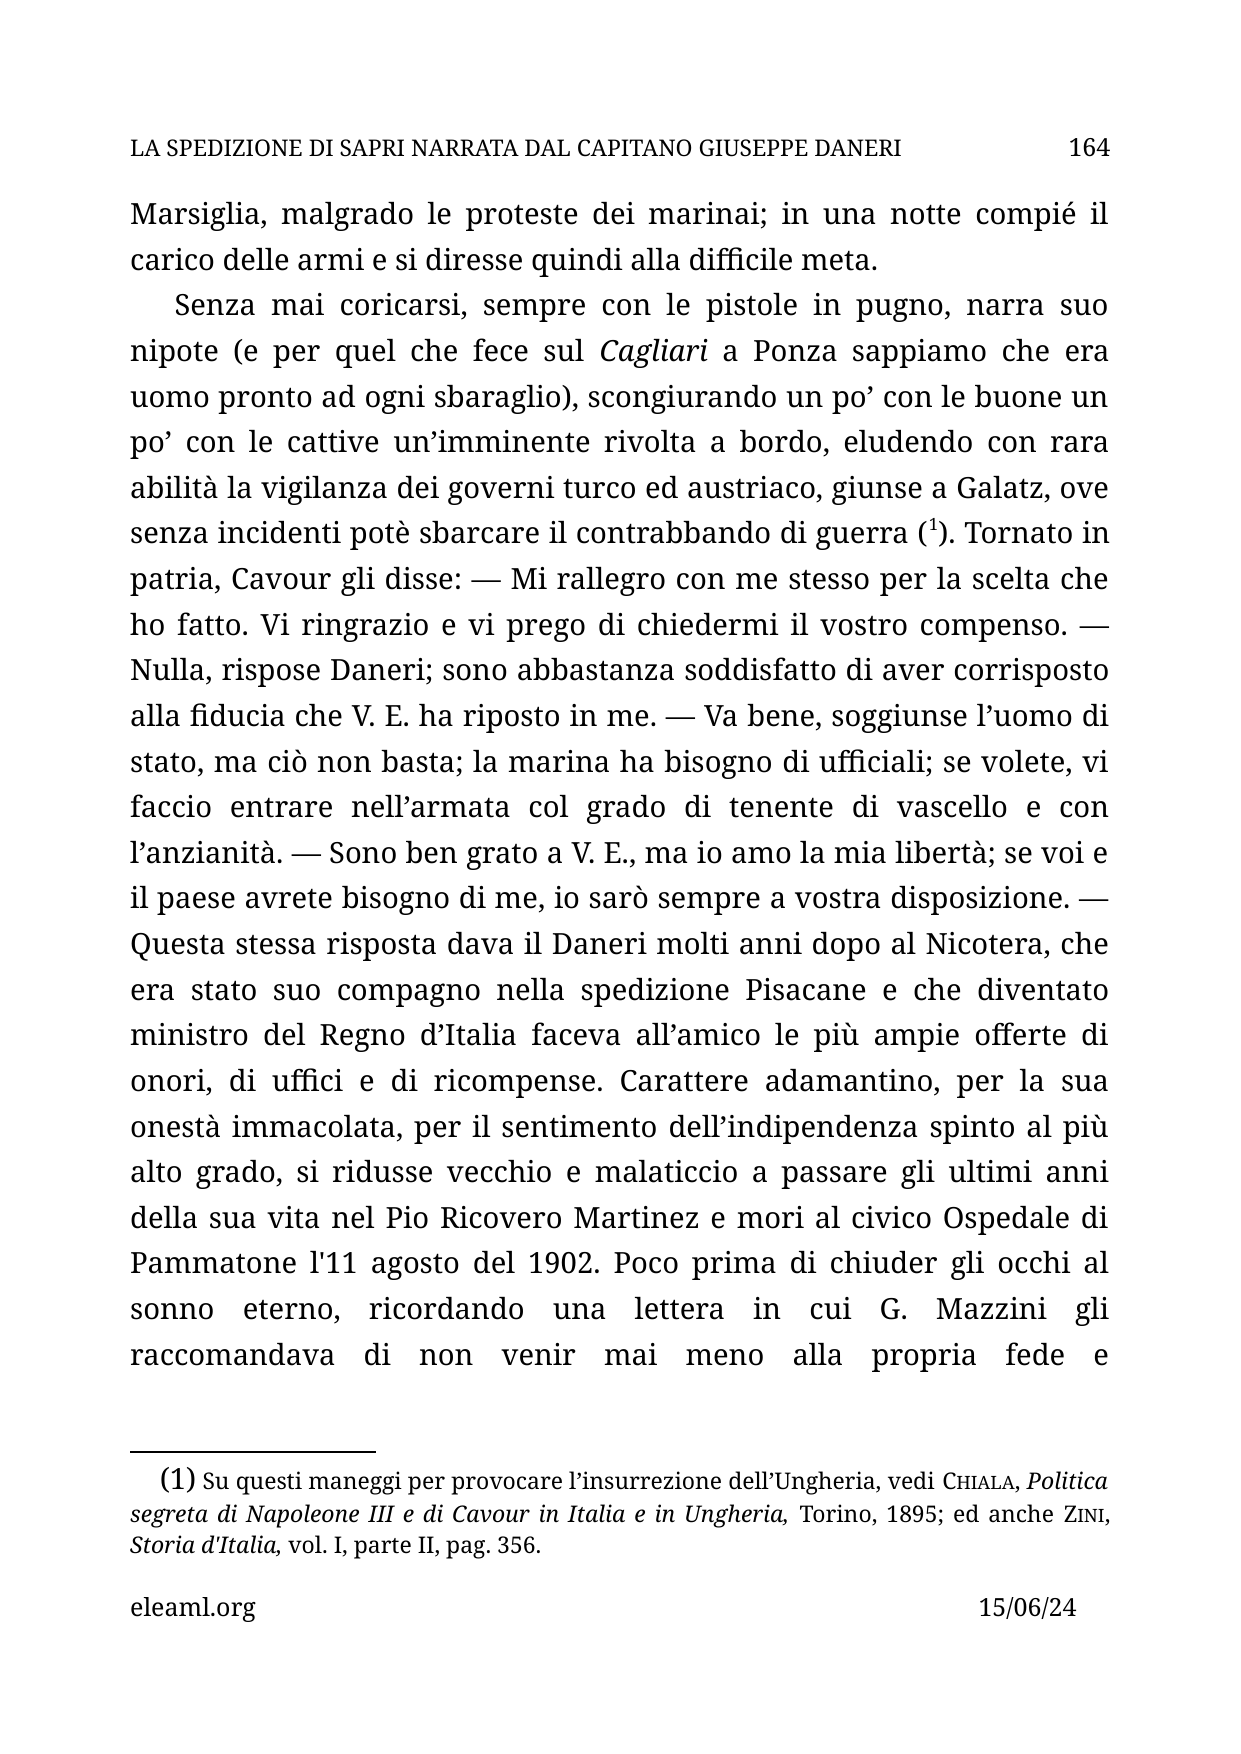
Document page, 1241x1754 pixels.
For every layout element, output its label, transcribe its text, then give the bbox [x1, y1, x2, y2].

text Senza mai coricarsi, sempre con le pistole in pugno, narra suo nipote (e per quel che fece sul Cagliari a Ponza sappiamo che era uomo pronto ad ogni sbaraglio), scongiurando un po’ con le buone un po’ con le cattive un’imminente rivolta a bordo, eludendo con rara abilità la vigilanza dei governi turco ed austriaco, giunse a Galatz, ove senza incidenti potè sbarcare il contrabbando di guerra (). Tornato in patria, Cavour gli disse: — Mi rallegro con me stesso per la scelta che ho fatto. Vi ringrazio e vi prego di chiedermi il vostro compenso. — Nulla, rispose Daneri; sono abbastanza soddisfatto di aver corrisposto alla fiducia che V. E. ha riposto in me. — Va bene, soggiunse l’uomo di stato, ma ciò non basta; la marina ha bisogno di ufficiali; se volete, vi faccio entrare nell’armata col grado di tenente di vascello e con l’anzianità. — Sono ben grato a V. E., ma io amo la mia libertà; se voi e il paese avrete bisogno di me, io sarò sempre a vostra disposizione. — Questa stessa risposta dava il Daneri molti anni dopo al Nicotera, che era stato suo compagno nella spedizione Pisacane e che diventato ministro del Regno d’Italia faceva all’amico le più ampie offerte di onori, di uffici e di ricompense. Carattere adamantino, per la sua onestà immacolata, per il sentimento dell’indipendenza spinto al più alto grado, si ridusse vecchio e malaticcio a passare gli ultimi anni della sua vita nel Pio Ricovero Martinez e mori al civico Ospedale di Pammatone l'11 agosto del 1902. Poco prima di chiuder gli occhi al sonno eterno, ricordando una lettera in cui G. Mazzini gli raccomandava di non venir mai meno alla propria fede e [130, 285, 1110, 1374]
text Su questi maneggi per provocare l’insurrezione dell’Ungheria, vedi Chiala, Politica segreta di Napoleone III e di Cavour in Italia e in Ungheria, Torino, 1895; ed anche Zini, Storia d'Italia, vol. I, parte II, pag. 356. [130, 1458, 1110, 1561]
text Marsiglia, malgrado le proteste dei marinai; in una notte compié il carico delle armi e si diresse quindi alla difficile meta. [130, 193, 1110, 279]
